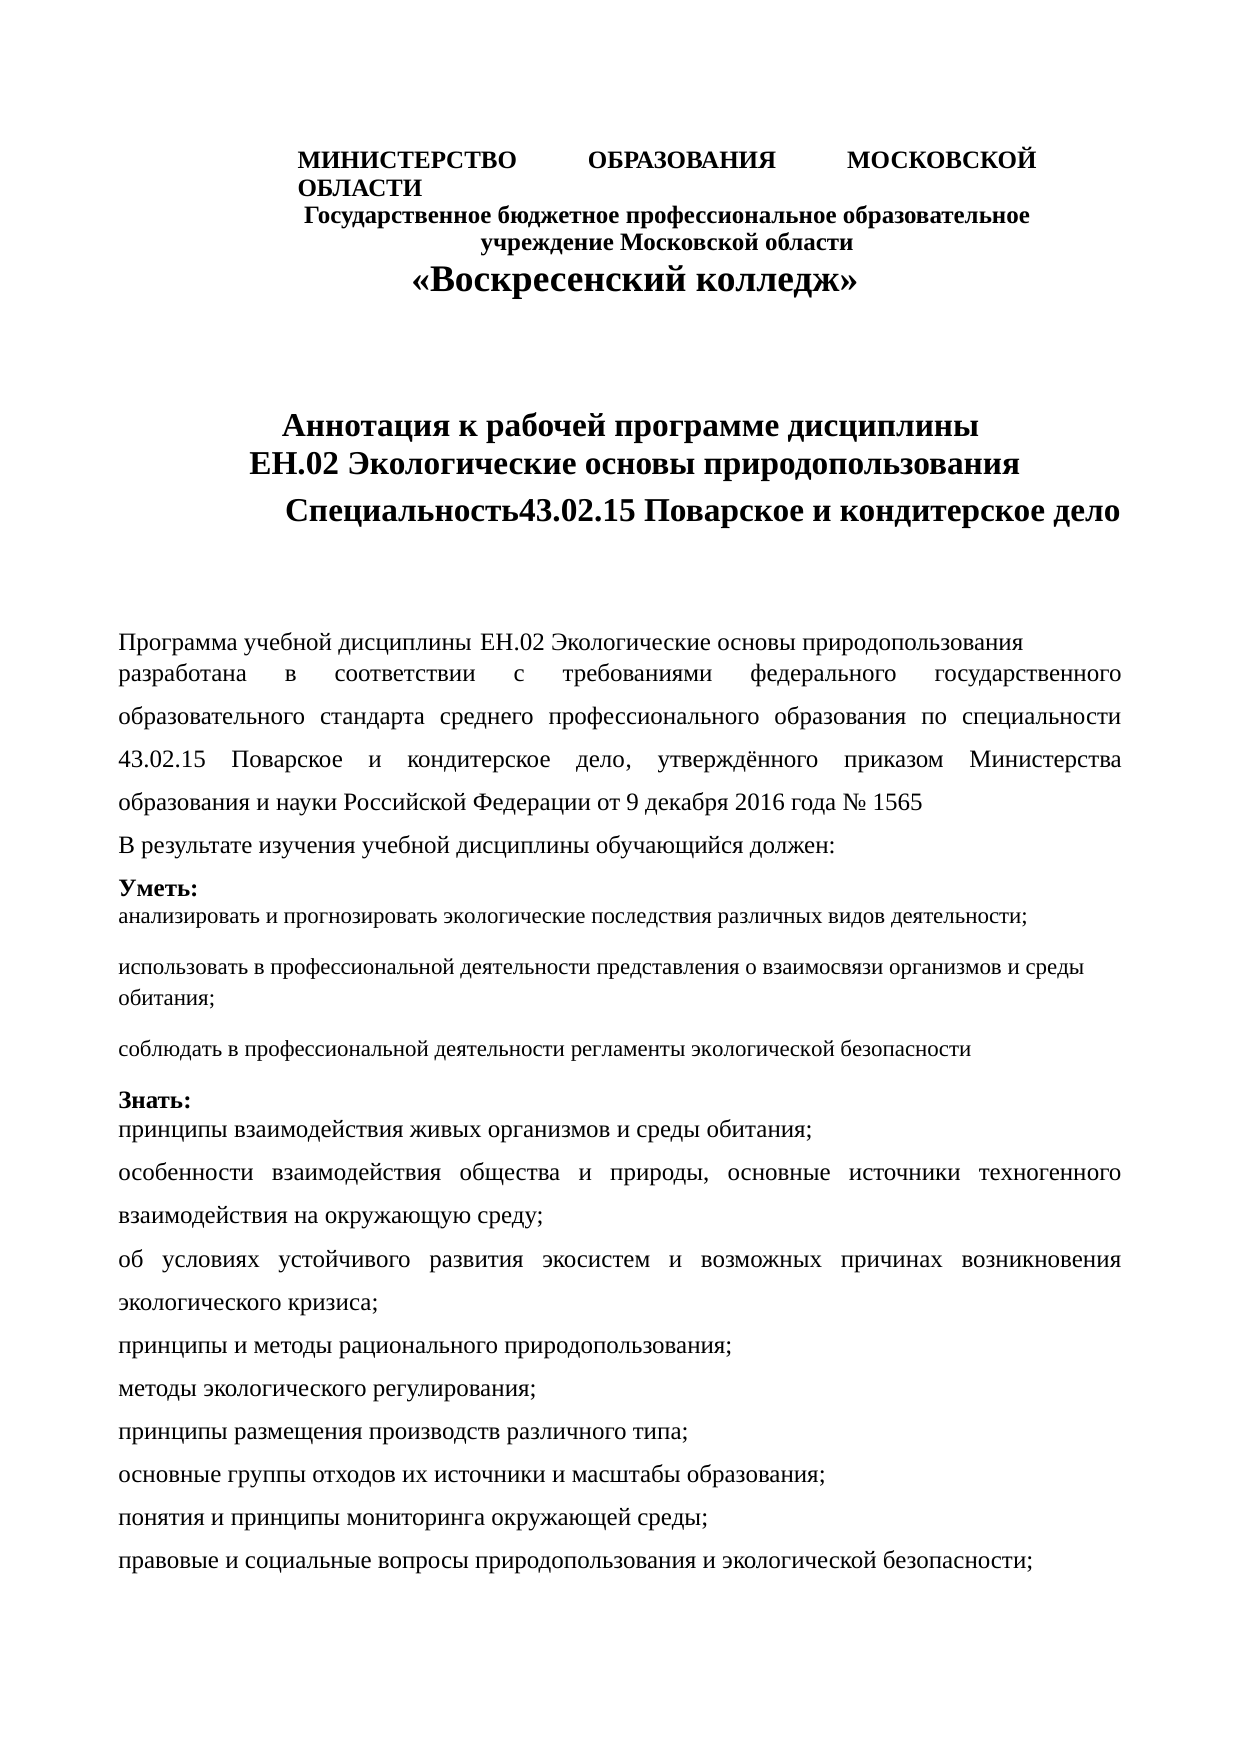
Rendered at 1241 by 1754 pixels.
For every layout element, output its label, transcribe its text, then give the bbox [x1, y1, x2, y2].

text методы экологического регулирования; [118, 1373, 1122, 1402]
text принципы и методы рационального природопользования; [118, 1330, 1122, 1359]
text анализировать и прогнозировать экологические последствия различных видов деятельности; [118, 902, 1122, 929]
text принципы взаимодействия живых организмов и среды обитания; [118, 1114, 1122, 1143]
text Аннотация к рабочей программе дисциплины [118, 405, 1151, 443]
text разработана в соответствии с требованиями федерального государственного образовательного стандарта среднего профессионального образования по специальности 43.02.15 Поварское и кондитерское дело, утверждённого приказом Министерства образования и науки Российской Федерации от 9 декабря 2016 года № 1565 [118, 658, 1122, 816]
text «Воскресенский колледж» [118, 256, 1151, 299]
text МИНИСТЕРСТВО ОБРАЗОВАНИЯ МОСКОВСКОЙ ОБЛАСТИ [297, 147, 1037, 202]
text Программа учебной дисциплины ЕН.02 Экологические основы природопользования [118, 619, 1151, 658]
text использовать в профессиональной деятельности представления о взаимосвязи организмов и среды обитания; [118, 953, 1122, 1010]
text принципы размещения производств различного типа; [118, 1416, 1122, 1445]
text В результате изучения учебной дисциплины обучающийся должен: [118, 830, 1122, 859]
text правовые и социальные вопросы природопользования и экологической безопасности; [118, 1546, 1122, 1574]
text Государственное бюджетное профессиональное образовательное учреждение Московской области [297, 202, 1037, 256]
text основные группы отходов их источники и масштабы образования; [118, 1459, 1122, 1488]
text особенности взаимодействия общества и природы, основные источники техногенного взаимодействия на окружающую среду; [118, 1157, 1122, 1229]
text Знать: [118, 1086, 1122, 1114]
text об условиях устойчивого развития экосистем и возможных причинах возникновения экологического кризиса; [118, 1244, 1122, 1316]
text понятия и принципы мониторинга окружающей среды; [118, 1502, 1122, 1531]
text Уметь: [118, 873, 1122, 902]
text ЕН.02 Экологические основы природопользования [118, 443, 1151, 482]
text Специальность43.02.15 Поварское и кондитерское дело [285, 490, 1122, 528]
text соблюдать в профессиональной деятельности регламенты экологической безопасности [118, 1034, 1122, 1061]
